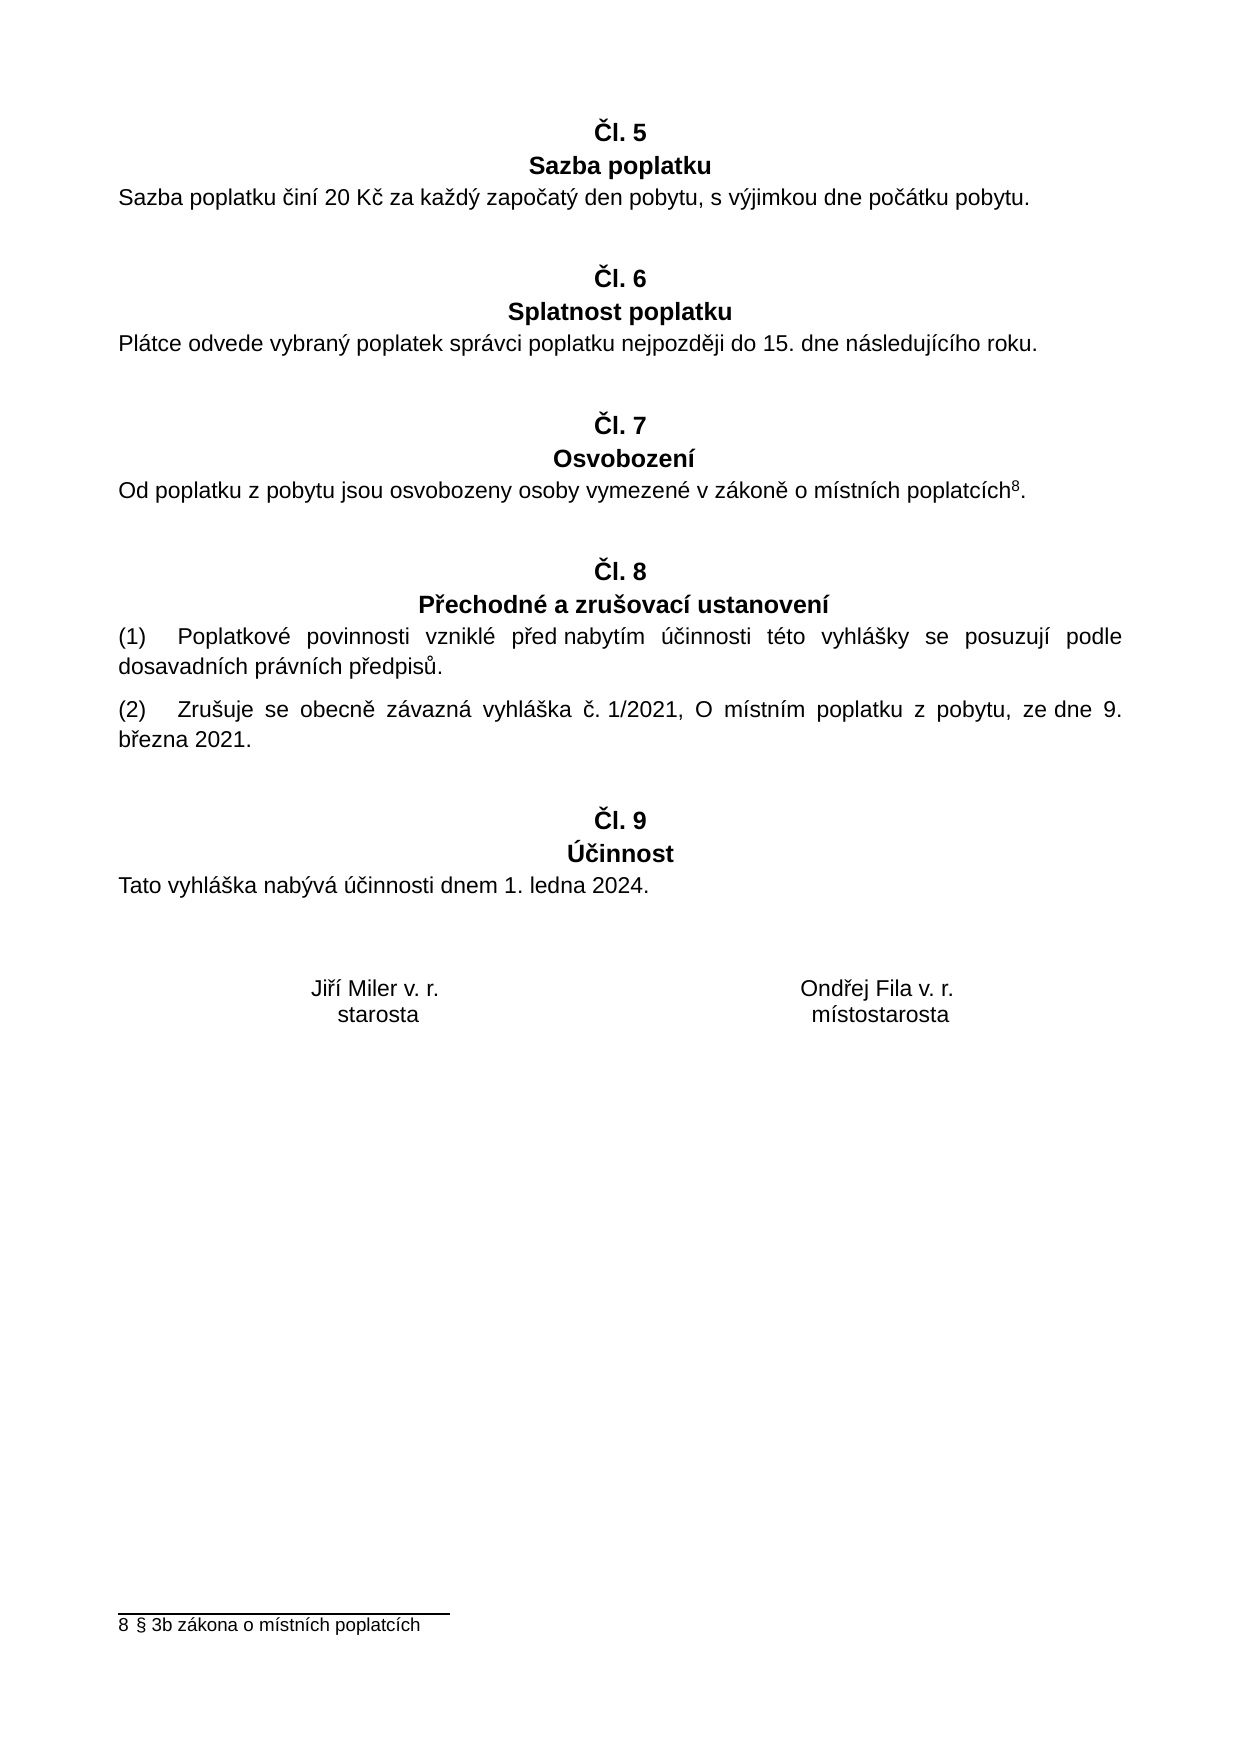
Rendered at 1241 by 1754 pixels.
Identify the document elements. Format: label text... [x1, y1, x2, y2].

table_header Ondřej Fila v. r. místostarosta [626, 915, 1128, 1033]
text Tato vyhláška nabývá účinnosti dnem 1. ledna 2024. [118, 872, 1122, 899]
list Zrušuje se obecně závazná vyhláška č. 1/2021, O místním poplatku z pobytu, ze dne 9. března 2021. [118, 696, 1122, 752]
text § 3b zákona o místních poplatcích [118, 1614, 1122, 1635]
list Poplatkové povinnosti vzniklé před nabytím účinnosti této vyhlášky se posuzují podle dosavadních právních předpisů. [118, 623, 1122, 679]
subtitle Čl. 5 Sazba poplatku [118, 118, 1122, 180]
subtitle Čl. 9 Účinnost [118, 806, 1122, 868]
subtitle Čl. 7 Osvobození [118, 411, 1122, 472]
table_header Jiří Miler v. r. starosta [124, 915, 626, 1033]
text Sazba poplatku činí 20 Kč za každý započatý den pobytu, s výjimkou dne počátku pobytu. [118, 184, 1122, 211]
text Plátce odvede vybraný poplatek správci poplatku nejpozději do 15. dne následujícího roku. [118, 330, 1122, 357]
table_cell [626, 1033, 1128, 1151]
subtitle Čl. 8 Přechodné a zrušovací ustanovení [118, 557, 1122, 619]
table_cell [124, 1033, 626, 1151]
subtitle Čl. 6 Splatnost poplatku [118, 264, 1122, 326]
text Od poplatku z pobytu jsou osvobozeny osoby vymezené v zákoně o místních poplatcích. [118, 477, 1122, 503]
